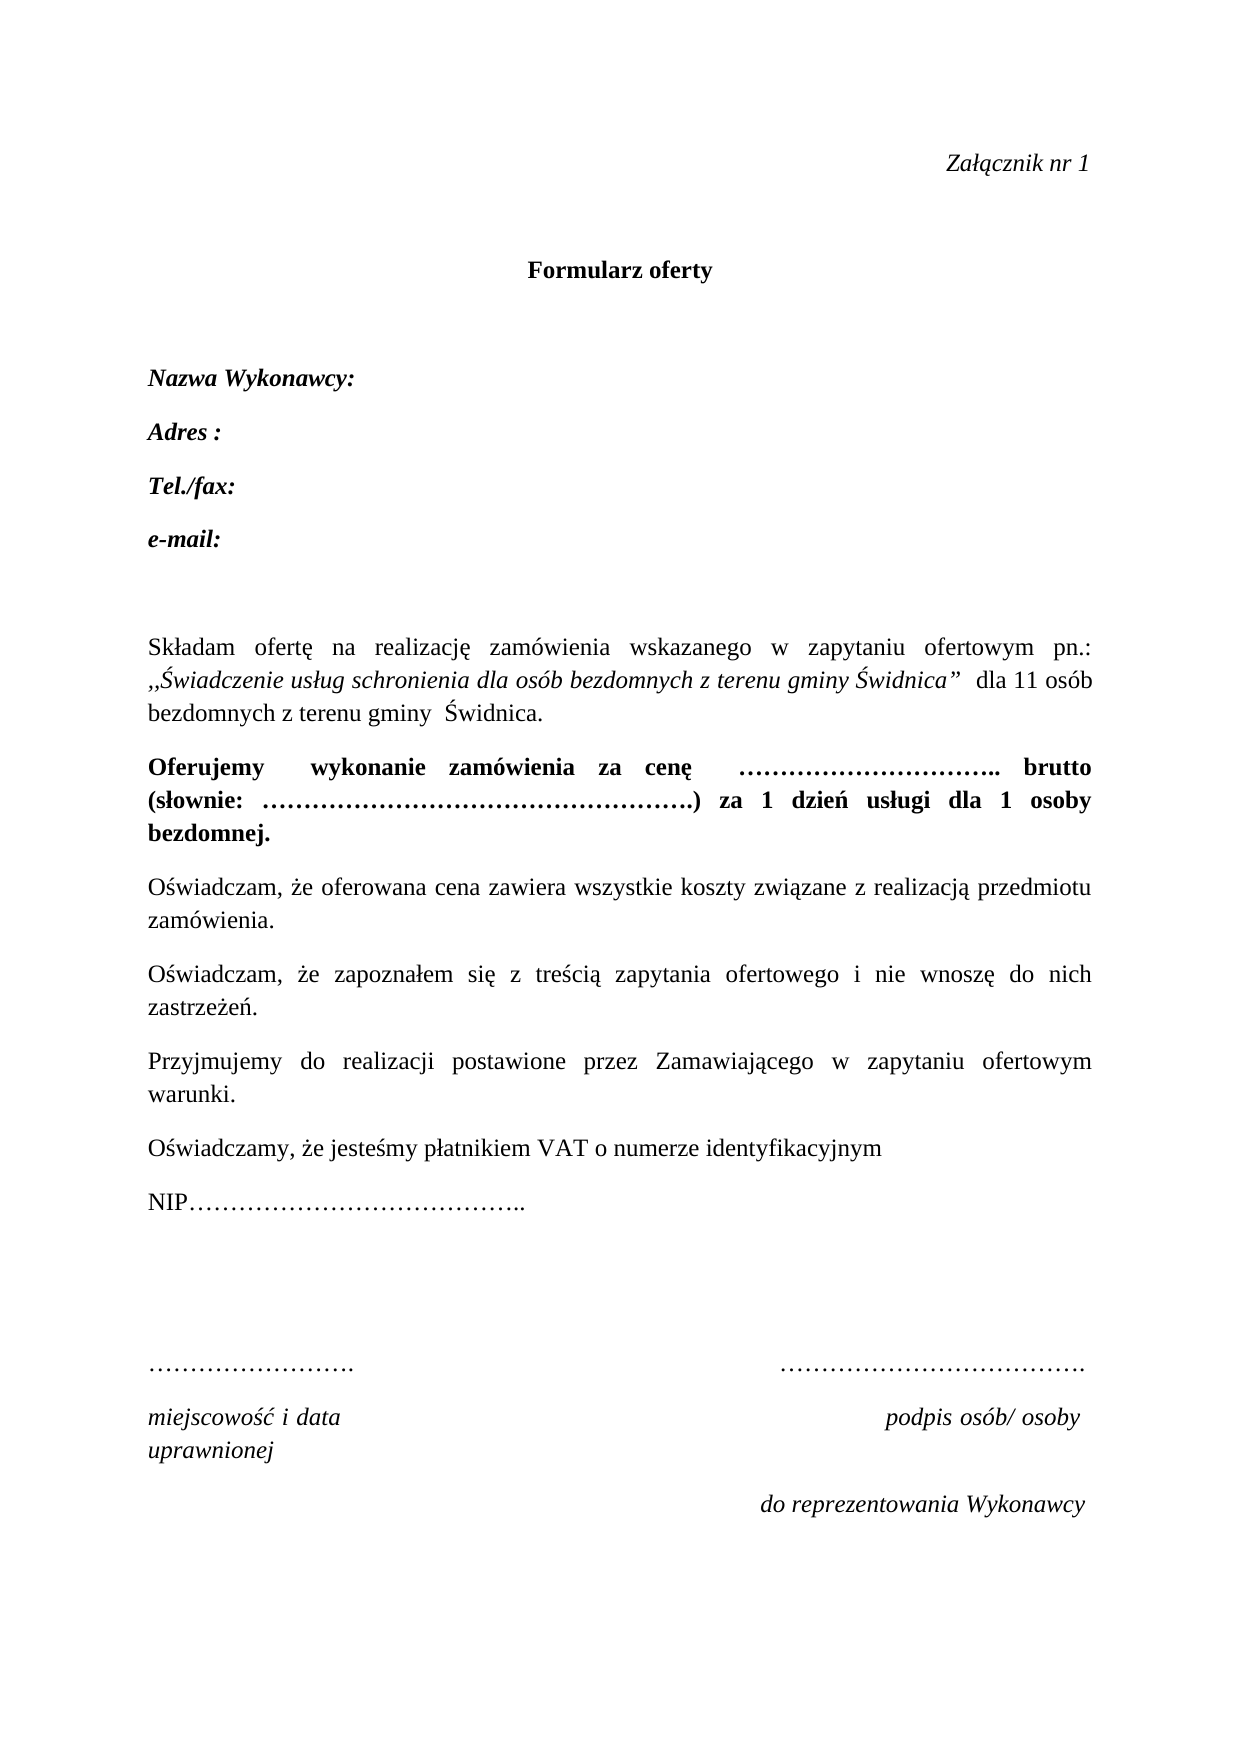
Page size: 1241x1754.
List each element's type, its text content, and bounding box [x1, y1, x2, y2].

text Oświadczam, że oferowana cena zawiera wszystkie koszty związane z realizacją przedmiotu zamówienia. [148, 872, 1093, 934]
text Adres : [148, 417, 1093, 446]
text ……………………. ………………………………. [148, 1348, 1093, 1377]
text Tel./fax: [148, 471, 1093, 499]
text NIP………………………………….. [148, 1187, 1093, 1215]
text Składam ofertę na realizację zamówienia wskazanego w zapytaniu ofertowym pn.: ,,Świadczenie usług schronienia dla osób bezdomnych z terenu gminy Świdnica” dla 11 osób bezdomnych z terenu gminy Świdnica. [148, 632, 1093, 727]
text Nazwa Wykonawcy: [148, 363, 1093, 392]
text do reprezentowania Wykonawcy [148, 1489, 1093, 1518]
text Oferujemy wykonanie zamówienia za cenę ………………………….. brutto (słownie: …………………………………………….) za 1 dzień usługi dla 1 osoby bezdomnej. [148, 752, 1093, 847]
text Przyjmujemy do realizacji postawione przez Zamawiającego w zapytaniu ofertowym warunki. [148, 1046, 1093, 1108]
text Formularz oferty [148, 255, 1093, 284]
text e-mail: [148, 524, 1093, 553]
text Oświadczamy, że jesteśmy płatnikiem VAT o numerze identyfikacyjnym [148, 1133, 1093, 1161]
text miejscowość i data podpis osób/ osoby uprawnionej [148, 1402, 1093, 1464]
text Oświadczam, że zapoznałem się z treścią zapytania ofertowego i nie wnoszę do nich zastrzeżeń. [148, 959, 1093, 1021]
text Załącznik nr 1 [148, 148, 1093, 176]
